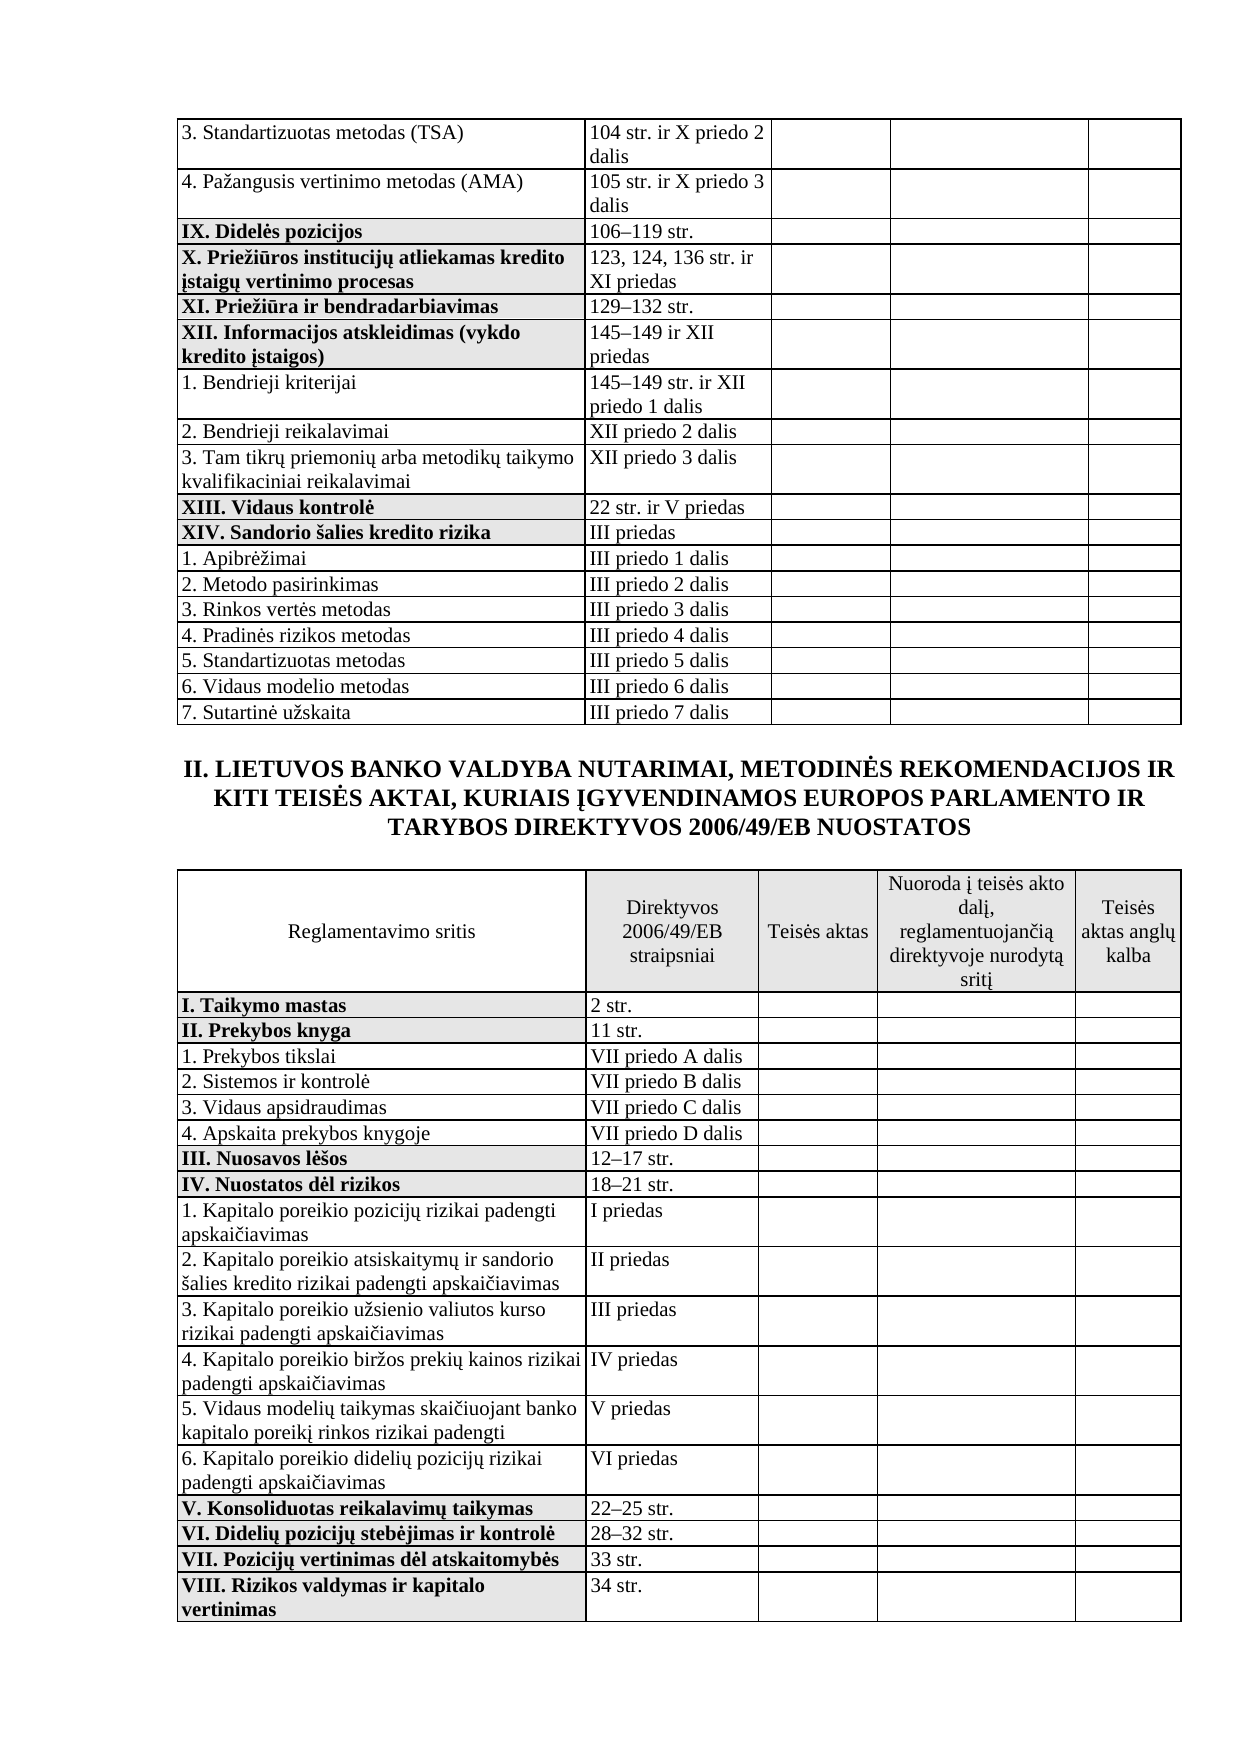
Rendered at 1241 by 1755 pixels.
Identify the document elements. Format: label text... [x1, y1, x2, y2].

table_header Nuoroda į teisės akto dalį, reglamentuojančią direktyvoje nurodytą sritį [878, 871, 1075, 991]
table_cell VI. Didelių pozicijų stebėjimas ir kontrolė [178, 1521, 585, 1545]
table_header Direktyvos 2006/49/EB straipsniai [587, 871, 758, 991]
table_cell [759, 1521, 763, 1545]
table_cell [1089, 572, 1093, 596]
table_cell [1071, 1018, 1075, 1042]
table_cell [772, 245, 890, 293]
table_cell XII. Informacijos atskleidimas (vykdo kredito įstaigos) [178, 320, 584, 368]
table_cell [886, 623, 890, 647]
table_cell [772, 320, 890, 368]
table_cell [873, 1070, 877, 1093]
table_cell II priedas [587, 1247, 758, 1295]
table_cell [886, 648, 890, 672]
table_cell [878, 1347, 1075, 1395]
table_cell [873, 1044, 877, 1068]
table_cell [759, 1446, 877, 1494]
table_cell [759, 1070, 763, 1093]
table_cell [1084, 648, 1088, 672]
table_cell [772, 648, 776, 672]
table_cell [1089, 495, 1093, 519]
table_cell [1089, 295, 1093, 318]
table_cell [873, 1018, 877, 1042]
table_cell [772, 674, 776, 698]
table_cell [1076, 1573, 1180, 1621]
table_cell [759, 1018, 763, 1042]
table_cell [891, 120, 1088, 168]
table_cell XIII. Vidaus kontrolė [178, 495, 584, 519]
table_cell [772, 445, 890, 493]
table_cell IV priedas [587, 1347, 758, 1395]
table_cell [759, 1573, 877, 1621]
table_cell [891, 245, 1088, 293]
table_cell VIII. Rizikos valdymas ir kapitalo vertinimas [178, 1573, 585, 1621]
table_cell [772, 420, 776, 443]
table_cell II. Prekybos knyga [178, 1018, 585, 1042]
table_cell [1089, 170, 1180, 217]
table_cell [772, 520, 776, 544]
table_cell [772, 623, 776, 647]
table_cell [1084, 572, 1088, 596]
table_cell [759, 1198, 877, 1246]
table_cell [1089, 245, 1180, 293]
table_cell [1076, 1347, 1180, 1395]
table_cell 1. Bendrieji kriterijai [178, 370, 584, 418]
table_cell [1071, 1044, 1075, 1068]
table_cell [1071, 1121, 1075, 1145]
table_cell [759, 1247, 877, 1295]
table_cell [878, 1198, 1075, 1246]
table_cell [1084, 495, 1088, 519]
table_cell [873, 1547, 877, 1571]
table_cell [772, 597, 776, 621]
table_cell [1084, 700, 1088, 724]
table_cell [886, 495, 890, 519]
table_cell [1089, 320, 1180, 368]
table_cell [772, 700, 776, 724]
table_cell [759, 1396, 877, 1444]
table_cell [1089, 219, 1093, 243]
table_cell [759, 1347, 877, 1395]
table_cell [1089, 597, 1093, 621]
table_cell 3. Standartizuotas metodas (TSA) [178, 120, 584, 168]
table_cell [886, 520, 890, 544]
table_cell III. Nuosavos lėšos [178, 1146, 585, 1170]
table_cell [1071, 1070, 1075, 1093]
table_cell [759, 1547, 763, 1571]
table_cell [1084, 597, 1088, 621]
table_cell [1076, 1446, 1180, 1494]
table_cell XIV. Sandorio šalies kredito rizika [178, 520, 584, 544]
table_cell [886, 219, 890, 243]
table_cell [886, 546, 890, 570]
table_cell [759, 1172, 763, 1196]
table_cell [759, 993, 763, 1017]
table_cell 34 str. [587, 1573, 758, 1621]
table_header Teisės aktas anglų kalba [1076, 871, 1180, 991]
table_cell [878, 1247, 1075, 1295]
table_cell X. Priežiūros institucijų atliekamas kredito įstaigų vertinimo procesas [178, 245, 584, 293]
table_cell [1071, 1521, 1075, 1545]
table_cell [1084, 546, 1088, 570]
table_cell [886, 572, 890, 596]
table_cell [886, 295, 890, 318]
table_cell [772, 572, 776, 596]
table_cell [891, 320, 1088, 368]
table_cell [1089, 648, 1093, 672]
table_cell [1071, 1172, 1075, 1196]
table_cell [1089, 120, 1180, 168]
table_cell [873, 1121, 877, 1145]
table_cell [1076, 1297, 1180, 1345]
table_cell I. Taikymo mastas [178, 993, 585, 1017]
table_cell [873, 1521, 877, 1545]
table_cell [1089, 674, 1093, 698]
table_cell [1084, 420, 1088, 443]
table_cell [759, 1044, 763, 1068]
table_cell [772, 546, 776, 570]
table_cell [1071, 1547, 1075, 1571]
table_cell [1076, 1198, 1180, 1246]
table_cell [772, 295, 776, 318]
table_cell [759, 1095, 763, 1119]
table_cell [772, 170, 890, 217]
text II. LIETUVOS BANKO VALDYBA NUTARIMAI, METODINĖS REKOMENDACIJOS IR KITI TEISĖS AKTAI, KURIAIS ĮGYVENDINAMOS EUROPOS PARLAMENTO IR TARYBOS DIREKTYVOS 2006/49/EB NUOSTATOS [177, 754, 1181, 840]
table_cell [1071, 1095, 1075, 1119]
table_cell [1084, 674, 1088, 698]
table_cell [873, 1172, 877, 1196]
table_cell [886, 674, 890, 698]
table_cell [772, 495, 776, 519]
table_cell [1071, 993, 1075, 1017]
table_cell [886, 597, 890, 621]
table_cell XI. Priežiūra ir bendradarbiavimas [178, 295, 584, 318]
table_cell [759, 1297, 877, 1345]
table_cell [1084, 520, 1088, 544]
table_cell [772, 219, 776, 243]
table_cell [1076, 1396, 1180, 1444]
table_cell V priedas [587, 1396, 758, 1444]
table_cell [1084, 295, 1088, 318]
table_cell [1089, 623, 1093, 647]
table_cell VII. Pozicijų vertinimas dėl atskaitomybės [178, 1547, 585, 1571]
table_cell [772, 120, 890, 168]
table_cell [759, 1496, 763, 1520]
table_cell I priedas [587, 1198, 758, 1246]
table_cell [886, 700, 890, 724]
table_cell [878, 1573, 1075, 1621]
table_cell [873, 993, 877, 1017]
table_cell [1089, 420, 1093, 443]
table_cell IV. Nuostatos dėl rizikos [178, 1172, 585, 1196]
table_cell [1089, 520, 1093, 544]
table_cell IX. Didelės pozicijos [178, 219, 584, 243]
table_cell [759, 1121, 763, 1145]
table_cell [1089, 370, 1180, 418]
table_cell [1089, 445, 1180, 493]
table_cell [1071, 1146, 1075, 1170]
table_cell [873, 1496, 877, 1520]
table_cell [1084, 219, 1088, 243]
table_cell 4. Pažangusis vertinimo metodas (AMA) [178, 170, 584, 217]
table_cell [1089, 700, 1093, 724]
table_cell [1089, 546, 1093, 570]
table_cell [1084, 623, 1088, 647]
table_header Teisės aktas [759, 871, 877, 991]
table_cell III priedas [587, 1297, 758, 1345]
table_cell [891, 370, 1088, 418]
table_cell [1076, 1247, 1180, 1295]
table_cell [759, 1146, 763, 1170]
table_cell [891, 445, 1088, 493]
table_cell [891, 170, 1088, 217]
table_cell XII priedo 3 dalis [586, 445, 771, 493]
table_header Reglamentavimo sritis [178, 871, 585, 991]
table_cell [886, 420, 890, 443]
table_cell [873, 1095, 877, 1119]
table_cell V. Konsoliduotas reikalavimų taikymas [178, 1496, 585, 1520]
table_cell [878, 1396, 1075, 1444]
table_cell [878, 1446, 1075, 1494]
table_cell [878, 1297, 1075, 1345]
table_cell VI priedas [587, 1446, 758, 1494]
table_cell [772, 370, 890, 418]
table_cell [873, 1146, 877, 1170]
table_cell [1071, 1496, 1075, 1520]
